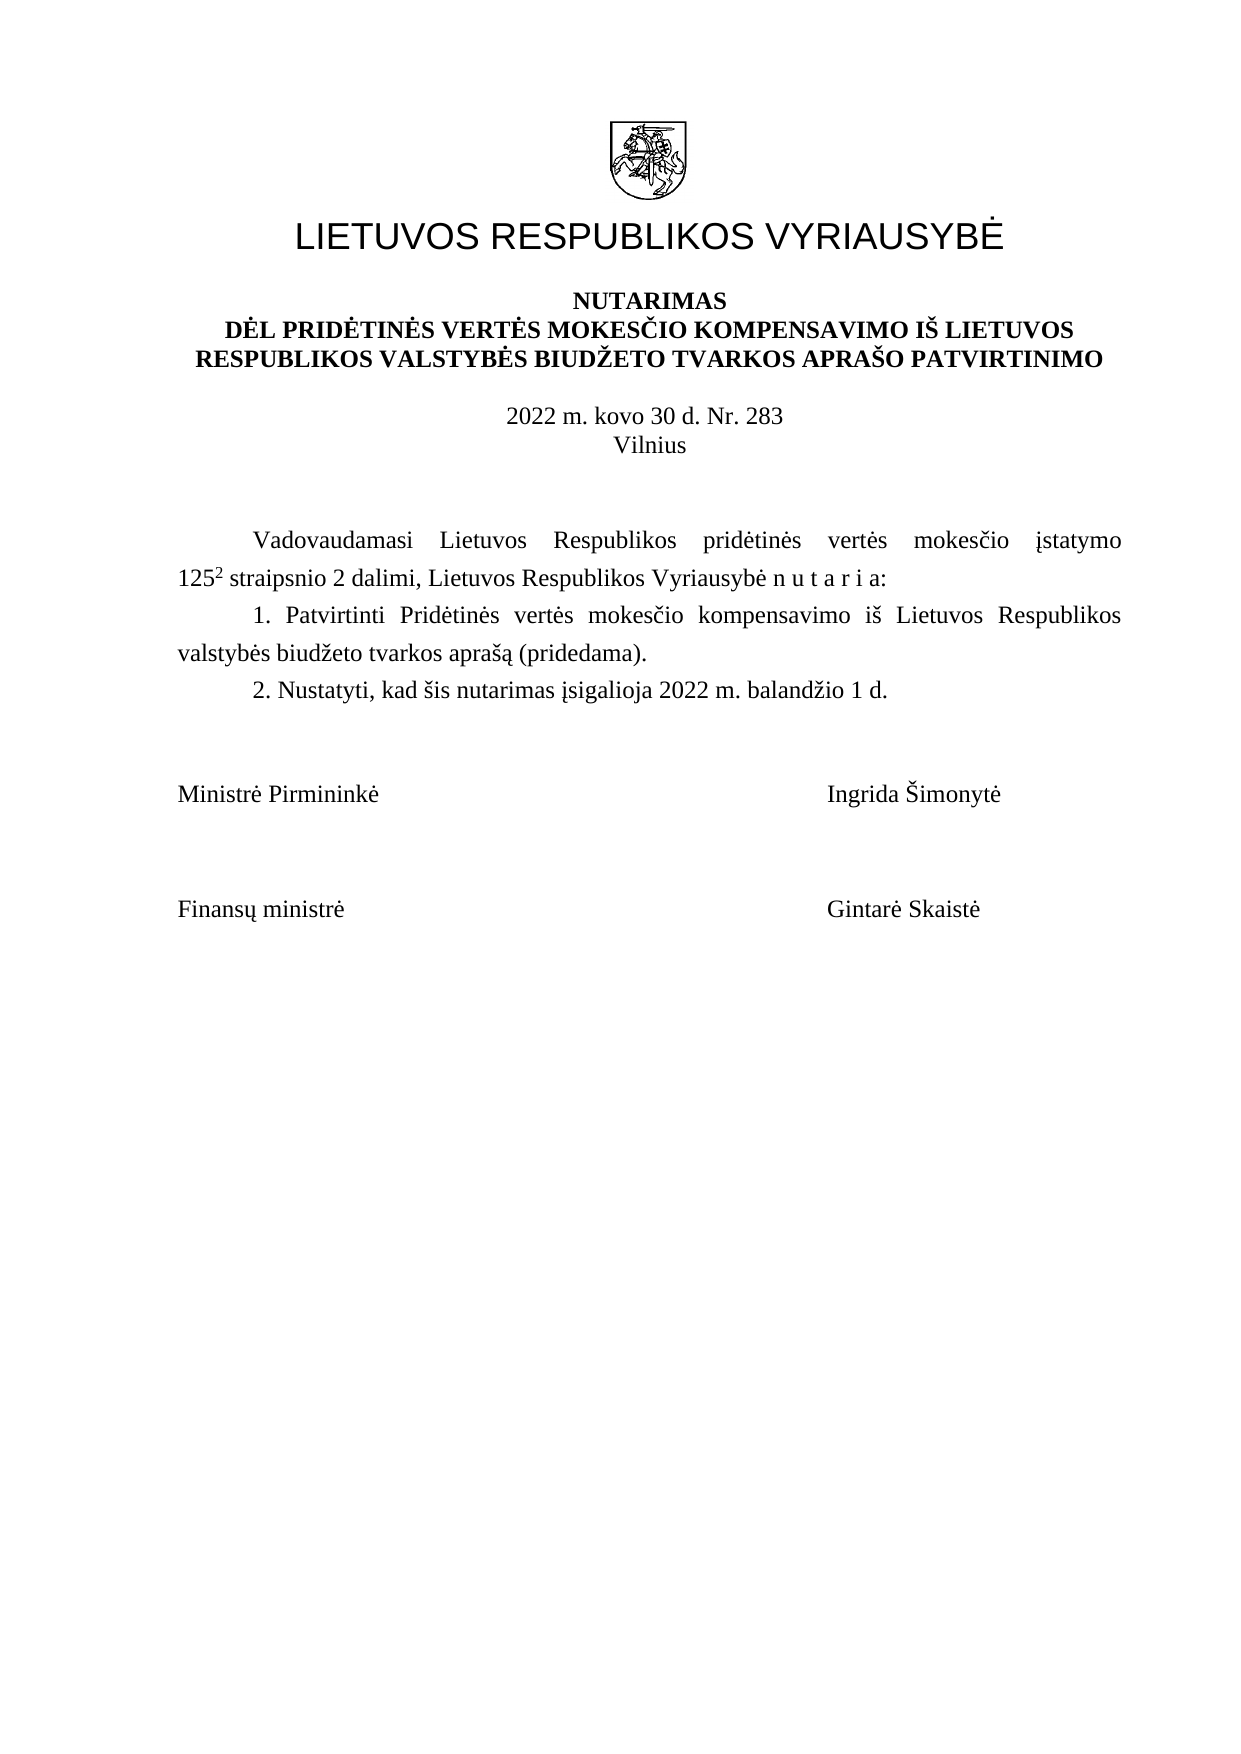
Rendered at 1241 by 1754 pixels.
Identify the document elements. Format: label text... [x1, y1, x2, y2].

text Ministrė Pirmininkė Ingrida Šimonytė [177, 779, 1122, 808]
text Finansų ministrė Gintarė Skaistė [177, 894, 1122, 923]
text 2. Nustatyti, kad šis nutarimas įsigalioja 2022 m. balandžio 1 d. [177, 666, 1122, 704]
text DĖL PRIDĖTINĖS VERTĖS MOKESČIO KOMPENSAVIMO IŠ LIETUVOS RESPUBLIKOS VALSTYBĖS BIUDŽETO TVARKOS APRAŠO PATVIRTINIMO [177, 315, 1122, 373]
text Vilnius [177, 430, 1122, 459]
text Lietuvos Respublikos Vyriausybė [177, 214, 1122, 258]
text Vadovaudamasi Lietuvos Respublikos pridėtinės vertės mokesčio įstatymo 1252 straipsnio 2 dalimi, Lietuvos Respublikos Vyriausybė n u t a r i a: [177, 516, 1122, 591]
text 1. Patvirtinti Pridėtinės vertės mokesčio kompensavimo iš Lietuvos Respublikos valstybės biudžeto tvarkos aprašą (pridedama). [177, 591, 1122, 666]
text nutarimas [177, 286, 1122, 315]
text 2022 m. kovo 30 d. Nr. 283 [177, 401, 1112, 430]
